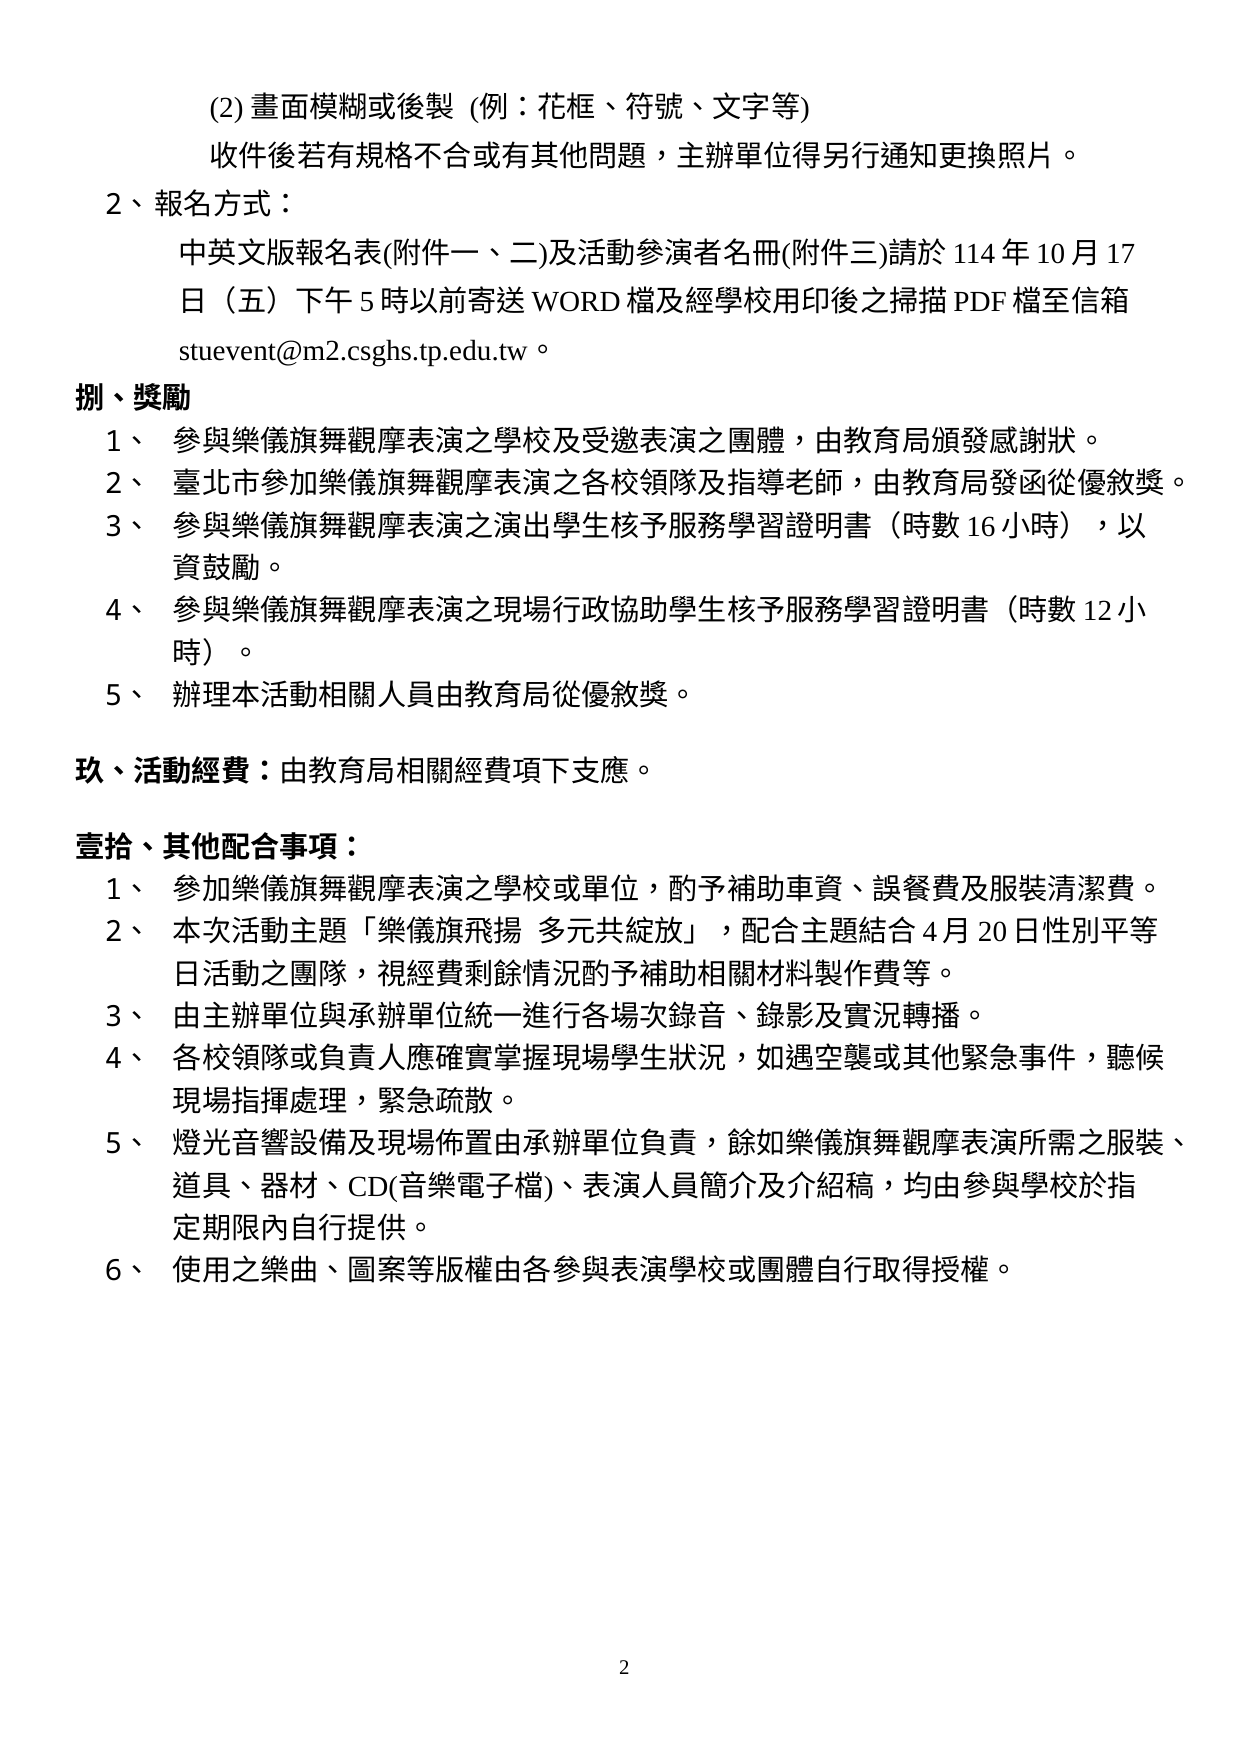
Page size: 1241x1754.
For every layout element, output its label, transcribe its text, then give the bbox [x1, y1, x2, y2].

list 燈光音響設備及現場佈置由承辦單位負責，餘如樂儀旗舞觀摩表演所需之服裝、道具、器材、CD(音樂電子檔)、表演人員簡介及介紹稿，均由參與學校於指定期限內自行提供。 [104, 1120, 1165, 1247]
list 其他配合事項： [75, 823, 1165, 866]
list 臺北市參加樂儀旗舞觀摩表演之各校領隊及指導老師，由教育局發函從優敘獎。 [104, 460, 1165, 502]
list 參加樂儀旗舞觀摩表演之學校或單位，酌予補助車資、誤餐費及服裝清潔費。 [104, 866, 1165, 908]
list 本次活動主題「樂儀旗飛揚 多元共綻放」，配合主題結合4月20日性別平等日活動之團隊，視經費剩餘情況酌予補助相關材料製作費等。 [104, 908, 1165, 993]
list 辦理本活動相關人員由教育局從優敘獎。 [104, 672, 1165, 714]
text (2) 畫面模糊或後製 (例：花框、符號、文字等) [209, 84, 1165, 126]
list 參與樂儀旗舞觀摩表演之現場行政協助學生核予服務學習證明書（時數12小時）。 [104, 587, 1165, 672]
list 參與樂儀旗舞觀摩表演之演出學生核予服務學習證明書（時數16小時），以資鼓勵。 [104, 502, 1165, 587]
list 使用之樂曲、圖案等版權由各參與表演學校或團體自行取得授權。 [104, 1247, 1165, 1289]
list 參與樂儀旗舞觀摩表演之學校及受邀表演之團體，由教育局頒發感謝狀。 [104, 417, 1165, 460]
list 報名方式： [104, 181, 1165, 223]
list 由主辦單位與承辦單位統一進行各場次錄音、錄影及實況轉播。 [104, 993, 1165, 1035]
list 獎勵 [75, 375, 1165, 417]
list 各校領隊或負責人應確實掌握現場學生狀況，如遇空襲或其他緊急事件，聽候現場指揮處理，緊急疏散。 [104, 1035, 1165, 1120]
text 收件後若有規格不合或有其他問題，主辦單位得另行通知更換照片。 [209, 132, 1165, 174]
text 中英文版報名表(附件一、二)及活動參演者名冊(附件三)請於114年10月17日（五）下午5時以前寄送WORD檔及經學校用印後之掃描PDF檔至信箱stuevent@m2.csghs.tp.edu.tw。 [178, 229, 1165, 369]
list 活動經費：由教育局相關經費項下支應。 [75, 747, 1165, 790]
